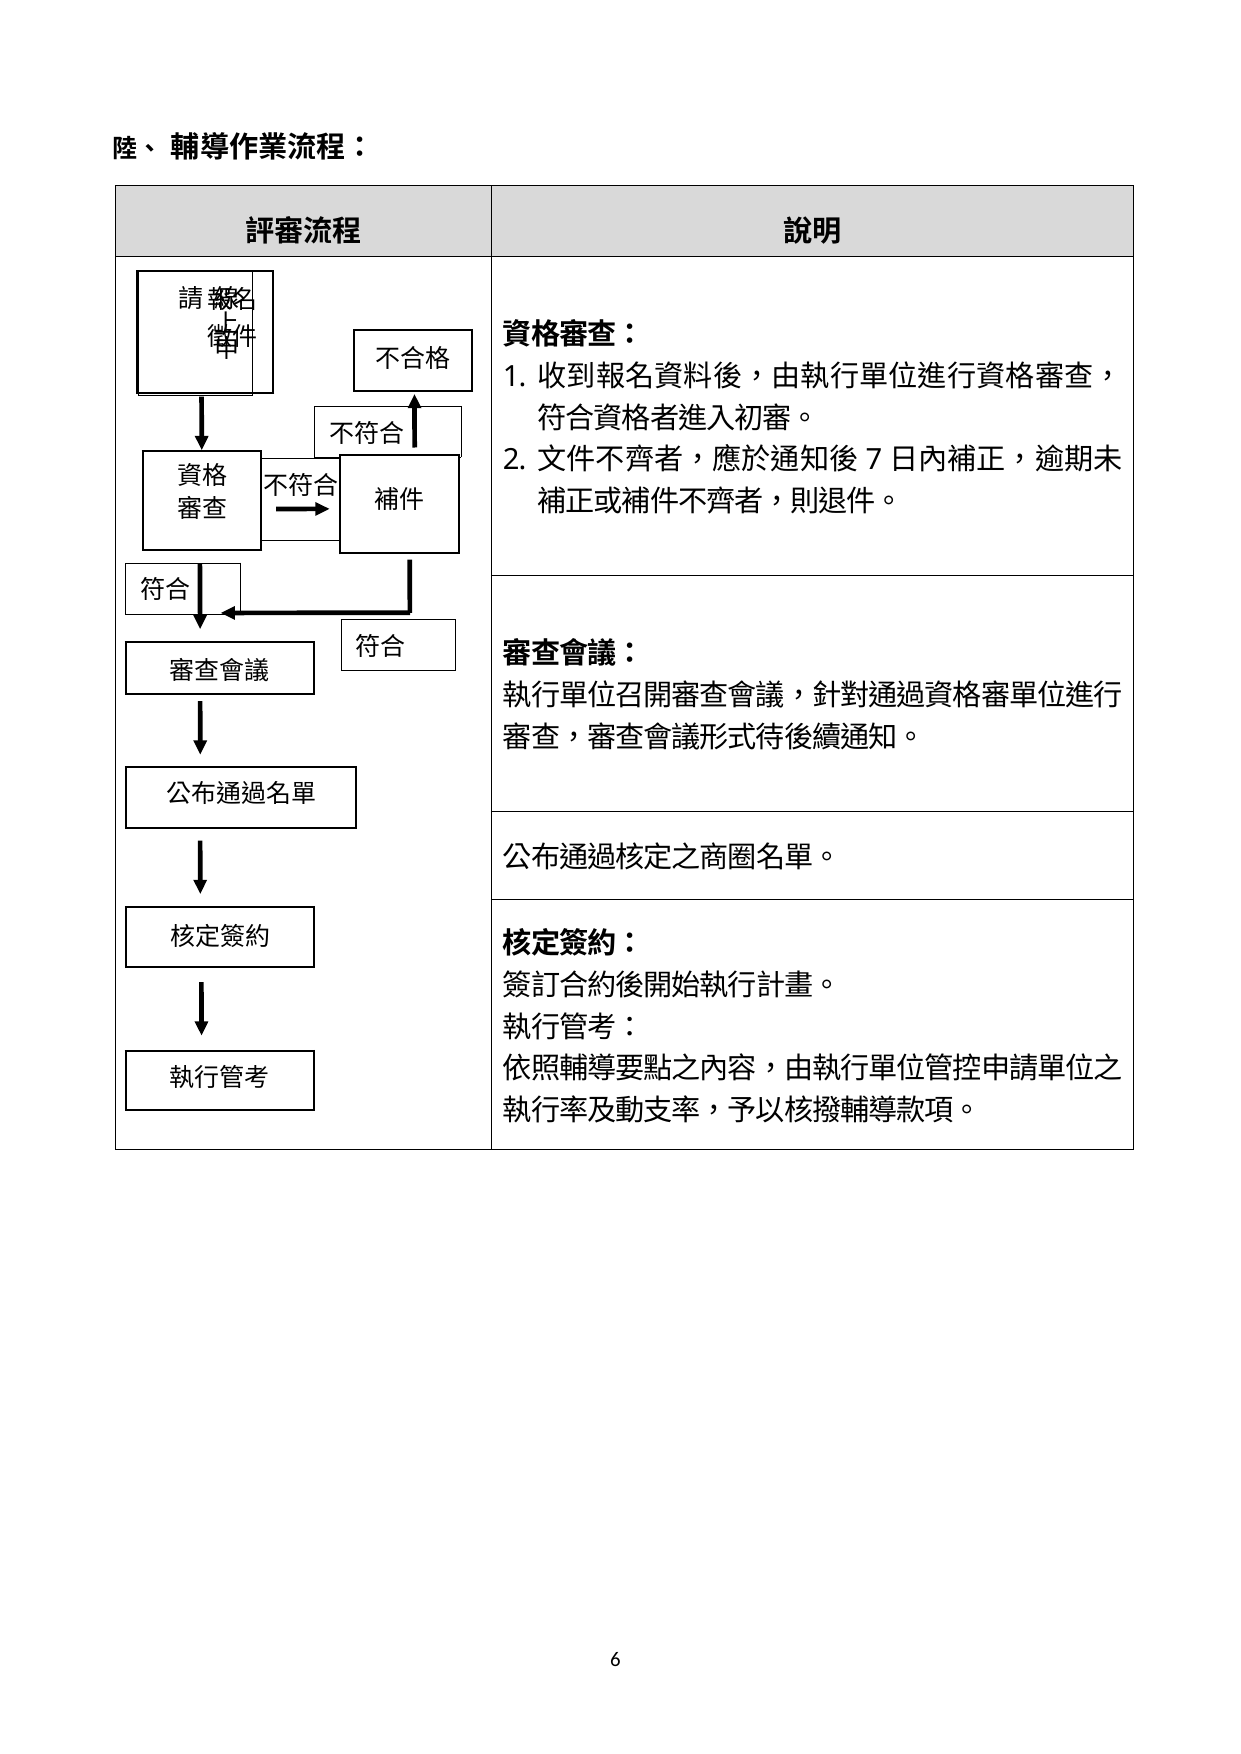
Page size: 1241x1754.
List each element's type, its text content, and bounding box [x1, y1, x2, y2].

table_header 評審流程 [116, 186, 491, 256]
table_cell 資格審查： 收到報名資料後，由執行單位進行資格審查，符合資格者進入初審。 文件不齊者，應於通知後7日內補正，逾期未補正或補件不齊者，則退件。 [492, 257, 1133, 574]
subtitle 輔導作業流程： [112, 120, 1137, 166]
table_cell 公布通過核定之商圈名單。 [492, 812, 1133, 899]
table_cell 核定簽約： 簽訂合約後開始執行計畫。 執行管考： 依照輔導要點之內容，由執行單位管控申請單位之執行率及動支率，予以核撥輔導款項。 [492, 900, 1133, 1149]
table_header 說明 [492, 186, 1133, 256]
table_cell [116, 257, 491, 1149]
table_cell 審查會議： 執行單位召開審查會議，針對通過資格審單位進行審查，審查會議形式待後續通知。 [492, 576, 1133, 811]
